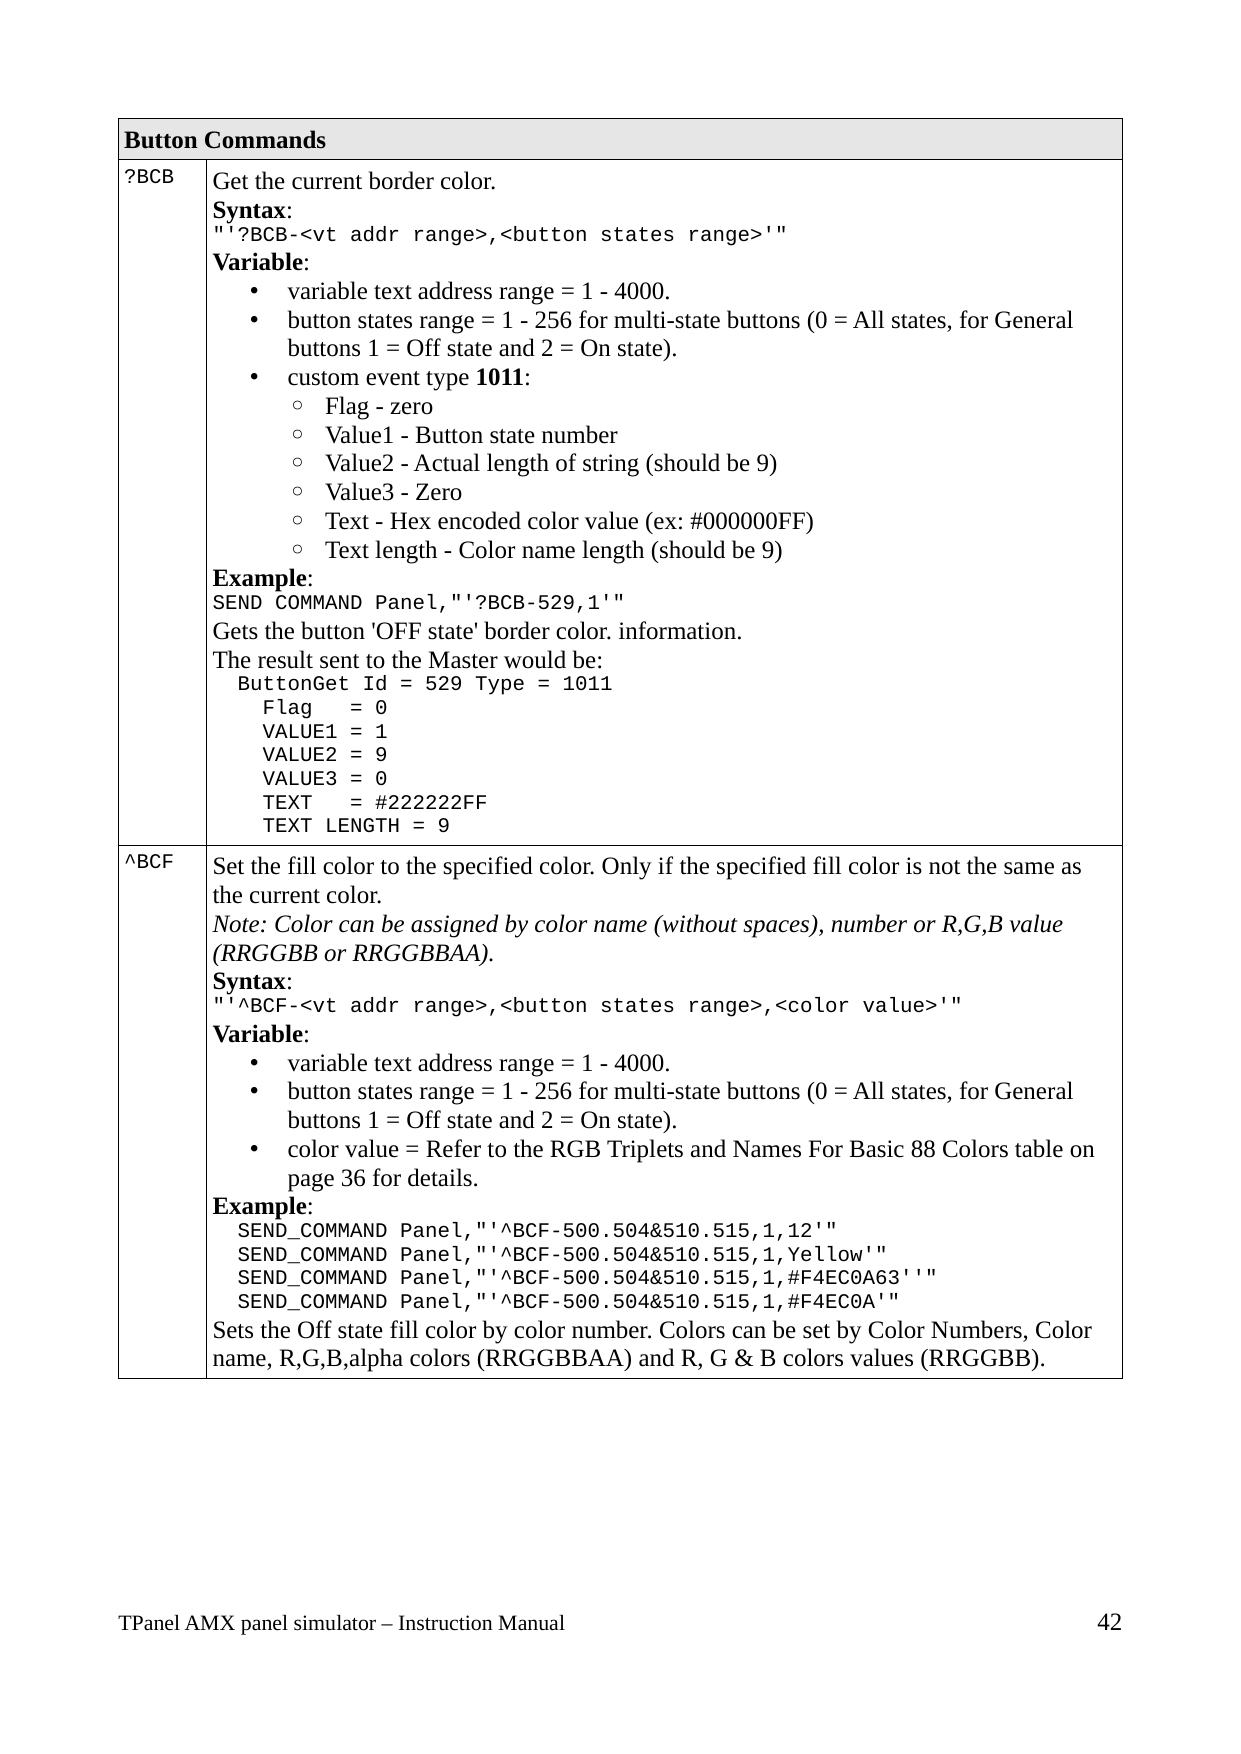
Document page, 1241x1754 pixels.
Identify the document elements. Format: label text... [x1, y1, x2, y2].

table_cell ^BCF [119, 846, 206, 1378]
table_cell ?BCB [119, 160, 206, 845]
table_header Button Commands [119, 119, 1122, 159]
table_cell Set the fill color to the specified color. Only if the specified fill color is not the same as the current color. Note: Color can be assigned by color name (without spaces), number or R,G,B value (RRGGBB or RRGGBBAA). Syntax: "'^BCF-<vt addr range>,<button states range>,<color value>'" Variable: variable text address range = 1 - 4000. button states range = 1 - 256 for multi-state buttons (0 = All states, for General buttons 1 = Off state and 2 = On state). color value = Refer to the RGB Triplets and Names For Basic 88 Colors table on page 35 for details. Example: SEND_COMMAND Panel,"'^BCF-500.504&510.515,1,12'" SEND_COMMAND Panel,"'^BCF-500.504&510.515,1,Yellow'" SEND_COMMAND Panel,"'^BCF-500.504&510.515,1,#F4EC0A63''" SEND_COMMAND Panel,"'^BCF-500.504&510.515,1,#F4EC0A'" Sets the Off state fill color by color number. Colors can be set by Color Numbers, Color name, R,G,B,alpha colors (RRGGBBAA) and R, G & B colors values (RRGGBB). [207, 846, 1122, 1378]
table_cell Get the current border color. Syntax: "'?BCB-<vt addr range>,<button states range>'" Variable: variable text address range = 1 - 4000. button states range = 1 - 256 for multi-state buttons (0 = All states, for General buttons 1 = Off state and 2 = On state). custom event type 1011: Flag - zero Value1 - Button state number Value2 - Actual length of string (should be 9) Value3 - Zero Text - Hex encoded color value (ex: #000000FF) Text length - Color name length (should be 9) Example: SEND COMMAND Panel,"'?BCB-529,1'" Gets the button 'OFF state' border color. information. The result sent to the Master would be: ButtonGet Id = 529 Type = 1011 Flag = 0 VALUE1 = 1 VALUE2 = 9 VALUE3 = 0 TEXT = #222222FF TEXT LENGTH = 9 [207, 160, 1122, 845]
